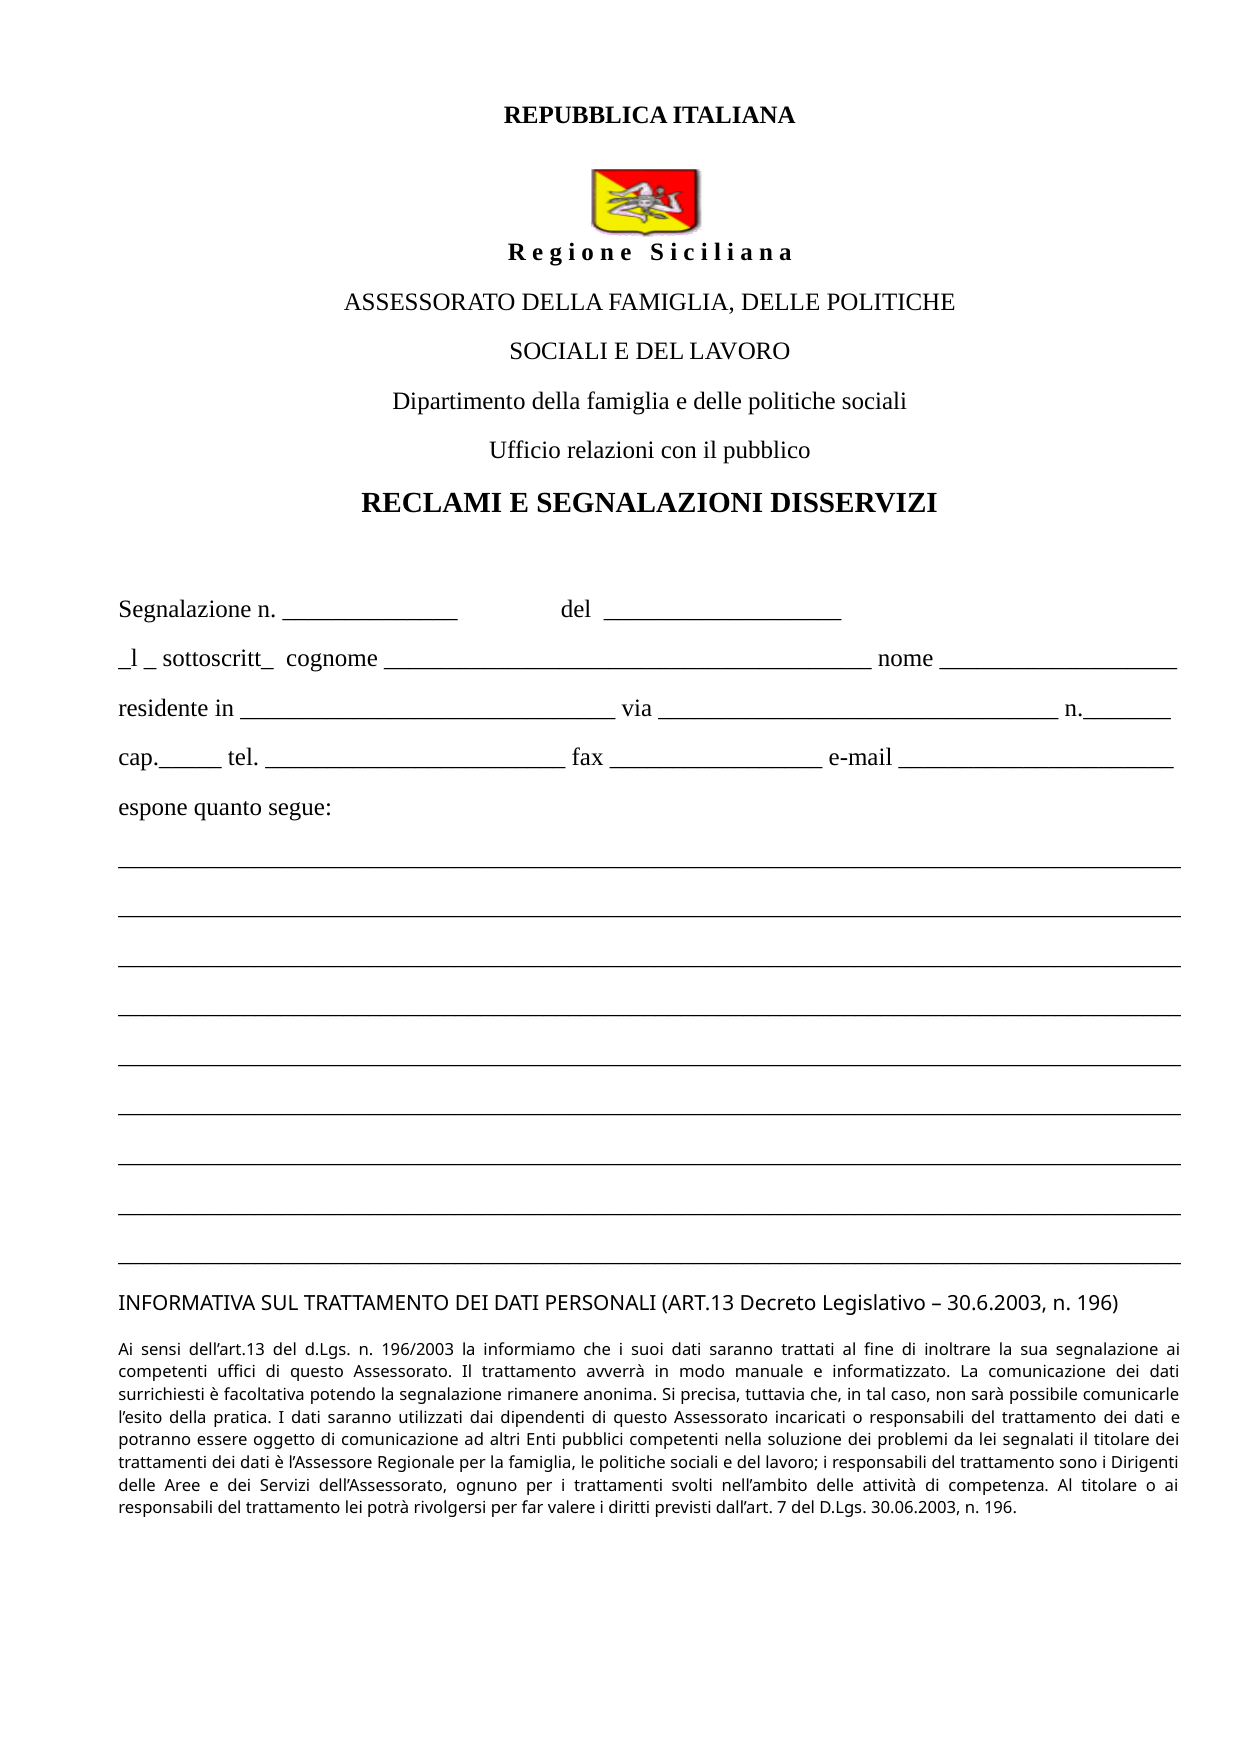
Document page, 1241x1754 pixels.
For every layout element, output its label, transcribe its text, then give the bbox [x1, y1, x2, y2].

text Ai sensi dell’art.13 del d.Lgs. n. 196/2003 la informiamo che i suoi dati saranno trattati al fine di inoltrare la sua segnalazione ai competenti uffici di questo Assessorato. Il trattamento avverrà in modo manuale e informatizzato. La comunicazione dei dati surrichiesti è facoltativa potendo la segnalazione rimanere anonima. Si precisa, tuttavia che, in tal caso, non sarà possibile comunicarle l’esito della pratica. I dati saranno utilizzati dai dipendenti di questo Assessorato incaricati o responsabili del trattamento dei dati e potranno essere oggetto di comunicazione ad altri Enti pubblici competenti nella soluzione dei problemi da lei segnalati il titolare dei trattamenti dei dati è l’Assessore Regionale per la famiglia, le politiche sociali e del lavoro; i responsabili del trattamento sono i Dirigenti delle Aree e dei Servizi dell’Assessorato, ognuno per i trattamenti svolti nell’ambito delle attività di competenza. Al titolare o ai responsabili del trattamento lei potrà rivolgersi per far valere i diritti previsti dall’art. 7 del D.Lgs. 30.06.2003, n. 196. [118, 1337, 1181, 1519]
text _____________________________________________________________________________________ [118, 1238, 1181, 1263]
picture [590, 168, 702, 237]
text _l _ sottoscritt_ cognome _______________________________________ nome ___________________ [118, 643, 1181, 672]
text REPUBBLICA ITALIANA [118, 100, 1181, 129]
text INFORMATIVA SUL TRATTAMENTO DEI DATI PERSONALI (ART.13 Decreto Legislativo – 30.6.2003, n. 196) [118, 1288, 1181, 1316]
text _____________________________________________________________________________________ [118, 1040, 1181, 1065]
text SOCIALI E DEL LAVORO [118, 336, 1181, 365]
text _____________________________________________________________________________________ [118, 1139, 1181, 1164]
text Segnalazione n. ______________ del ___________________ [118, 594, 1181, 622]
text _____________________________________________________________________________________ [118, 842, 1181, 867]
text Dipartimento della famiglia e delle politiche sociali [118, 386, 1181, 414]
text _____________________________________________________________________________________ [118, 1089, 1181, 1114]
text _____________________________________________________________________________________ [118, 941, 1181, 966]
text _____________________________________________________________________________________ [118, 1189, 1181, 1214]
text espone quanto segue: [118, 792, 1181, 821]
text residente in ______________________________ via ________________________________ n._______ [118, 693, 1181, 722]
text _____________________________________________________________________________________ [118, 891, 1181, 916]
text _____________________________________________________________________________________ [118, 990, 1181, 1015]
text cap._____ tel. ________________________ fax _________________ e-mail ______________________ [118, 742, 1181, 771]
text Ufficio relazioni con il pubblico [118, 435, 1181, 464]
text ASSESSORATO DELLA FAMIGLIA, DELLE POLITICHE [118, 287, 1181, 315]
text RECLAMI E SEGNALAZIONI DISSERVIZI [118, 485, 1181, 518]
text R e g i o n e S i c i l i a n a [118, 150, 1181, 266]
